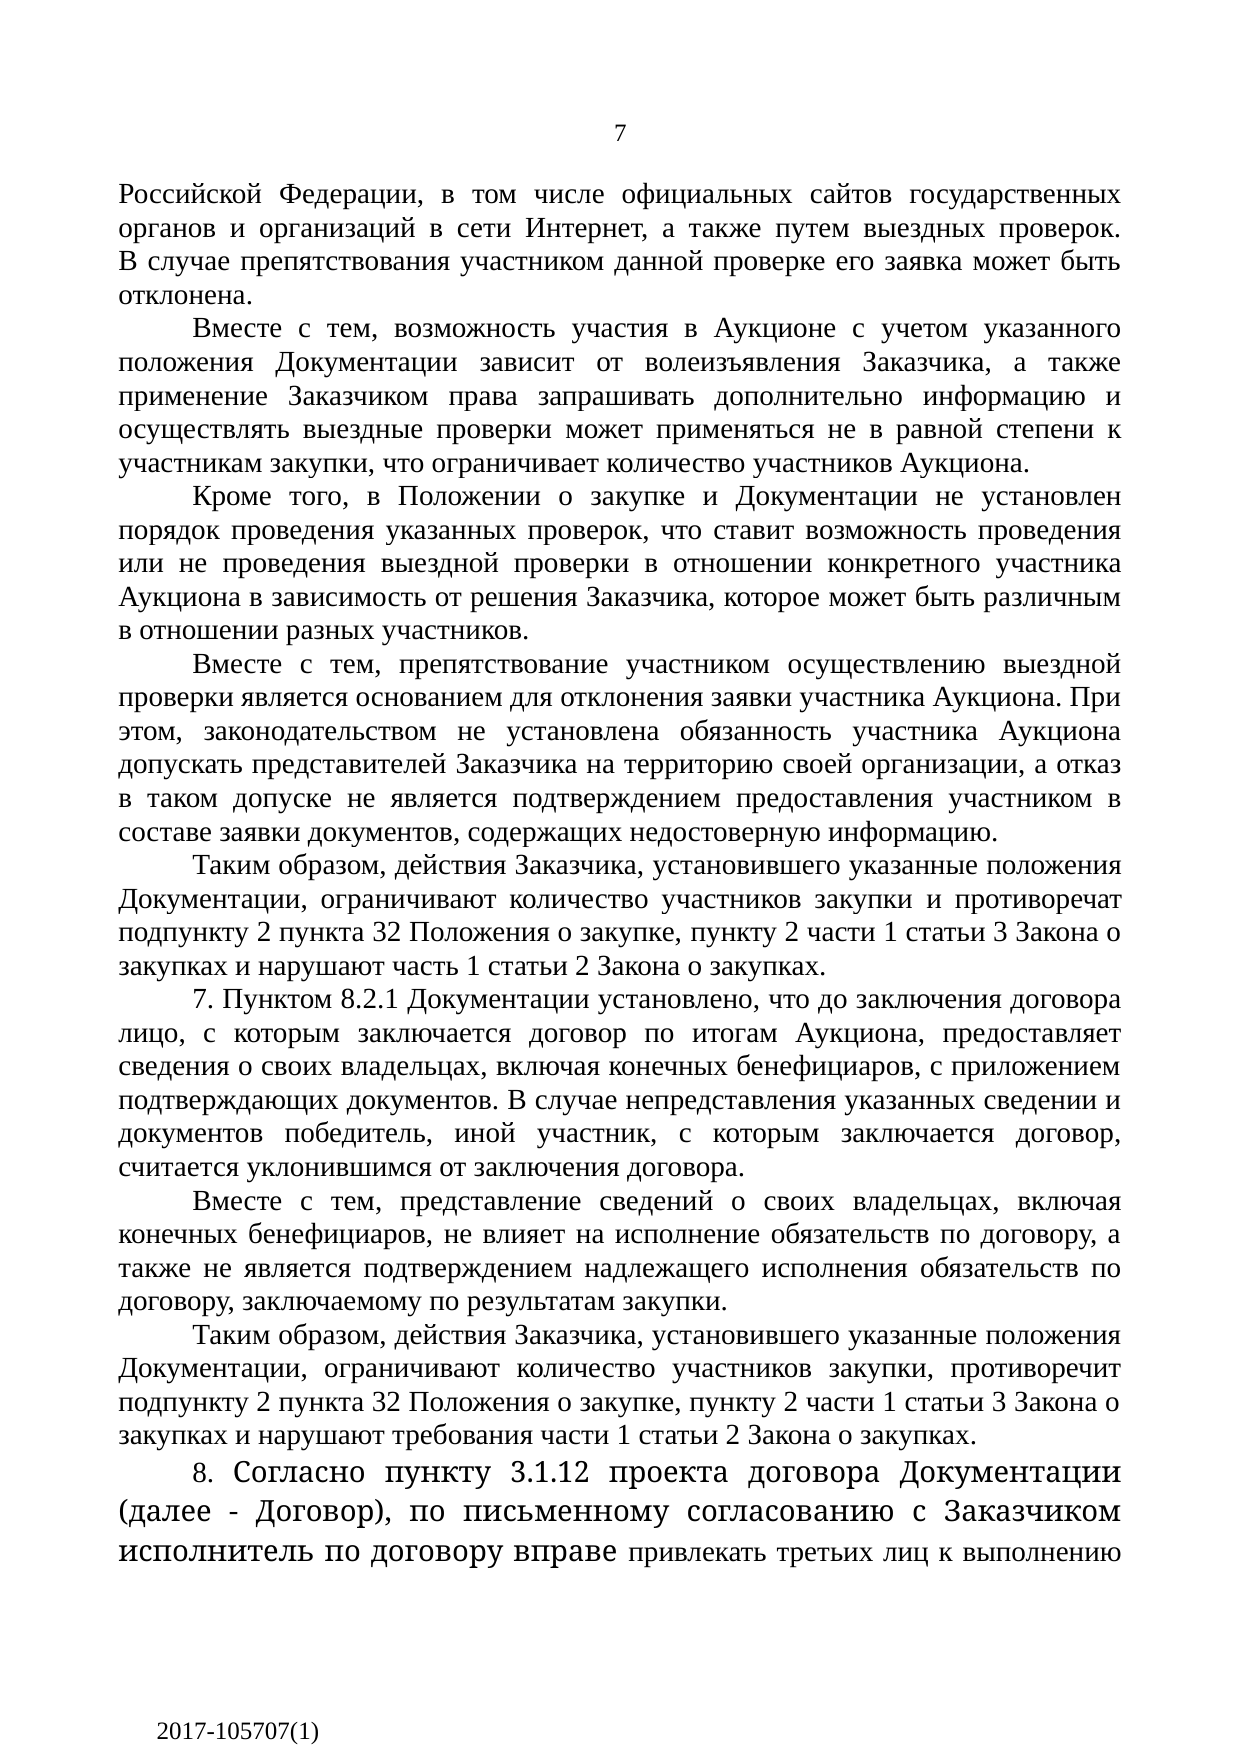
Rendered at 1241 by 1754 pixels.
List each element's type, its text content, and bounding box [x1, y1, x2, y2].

text Кроме того, в Положении о закупке и Документации не установлен порядок проведения указанных проверок, что ставит возможность проведения или не проведения выездной проверки в отношении конкретного участника Аукциона в зависимость от решения Заказчика, которое может быть различным в отношении разных участников. [118, 478, 1122, 646]
text 8. Согласно пункту 3.1.12 проекта договора Документации (далее - Договор), по письменному согласованию с Заказчиком исполнитель по договору вправе привлекать третьих лиц к выполнению [118, 1451, 1122, 1570]
text Таким образом, действия Заказчика, установившего указанные положения Документации, ограничивают количество участников закупки и противоречат подпункту 2 пункта 32 Положения о закупке, пункту 2 части 1 статьи 3 Закона о закупках и нарушают часть 1 статьи 2 Закона о закупках. [118, 847, 1122, 981]
text Вместе с тем, представление сведений о своих владельцах, включая конечных бенефициаров, не влияет на исполнение обязательств по договору, а также не является подтверждением надлежащего исполнения обязательств по договору, заключаемому по результатам закупки. [118, 1183, 1122, 1317]
text Российской Федерации, в том числе официальных сайтов государственных органов и организаций в сети Интернет, а также путем выездных проверок. В случае препятствования участником данной проверке его заявка может быть отклонена. [118, 176, 1122, 311]
text Вместе с тем, препятствование участником осуществлению выездной проверки является основанием для отклонения заявки участника Аукциона. При этом, законодательством не установлена обязанность участника Аукциона допускать представителей Заказчика на территорию своей организации, а отказ в таком допуске не является подтверждением предоставления участником в составе заявки документов, содержащих недостоверную информацию. [118, 646, 1122, 847]
text Таким образом, действия Заказчика, установившего указанные положения Документации, ограничивают количество участников закупки, противоречит подпункту 2 пункта 32 Положения о закупке, пункту 2 части 1 статьи 3 Закона о закупках и нарушают требования части 1 статьи 2 Закона о закупках. [118, 1317, 1122, 1451]
text Вместе с тем, возможность участия в Аукционе с учетом указанного положения Документации зависит от волеизъявления Заказчика, а также применение Заказчиком права запрашивать дополнительно информацию и осуществлять выездные проверки может применяться не в равной степени к участникам закупки, что ограничивает количество участников Аукциона. [118, 311, 1122, 478]
text 7. Пунктом 8.2.1 Документации установлено, что до заключения договора лицо, с которым заключается договор по итогам Аукциона, предоставляет сведения о своих владельцах, включая конечных бенефициаров, с приложением подтверждающих документов. В случае непредставления указанных сведении и документов победитель, иной участник, с которым заключается договор, считается уклонившимся от заключения договора. [118, 981, 1122, 1183]
